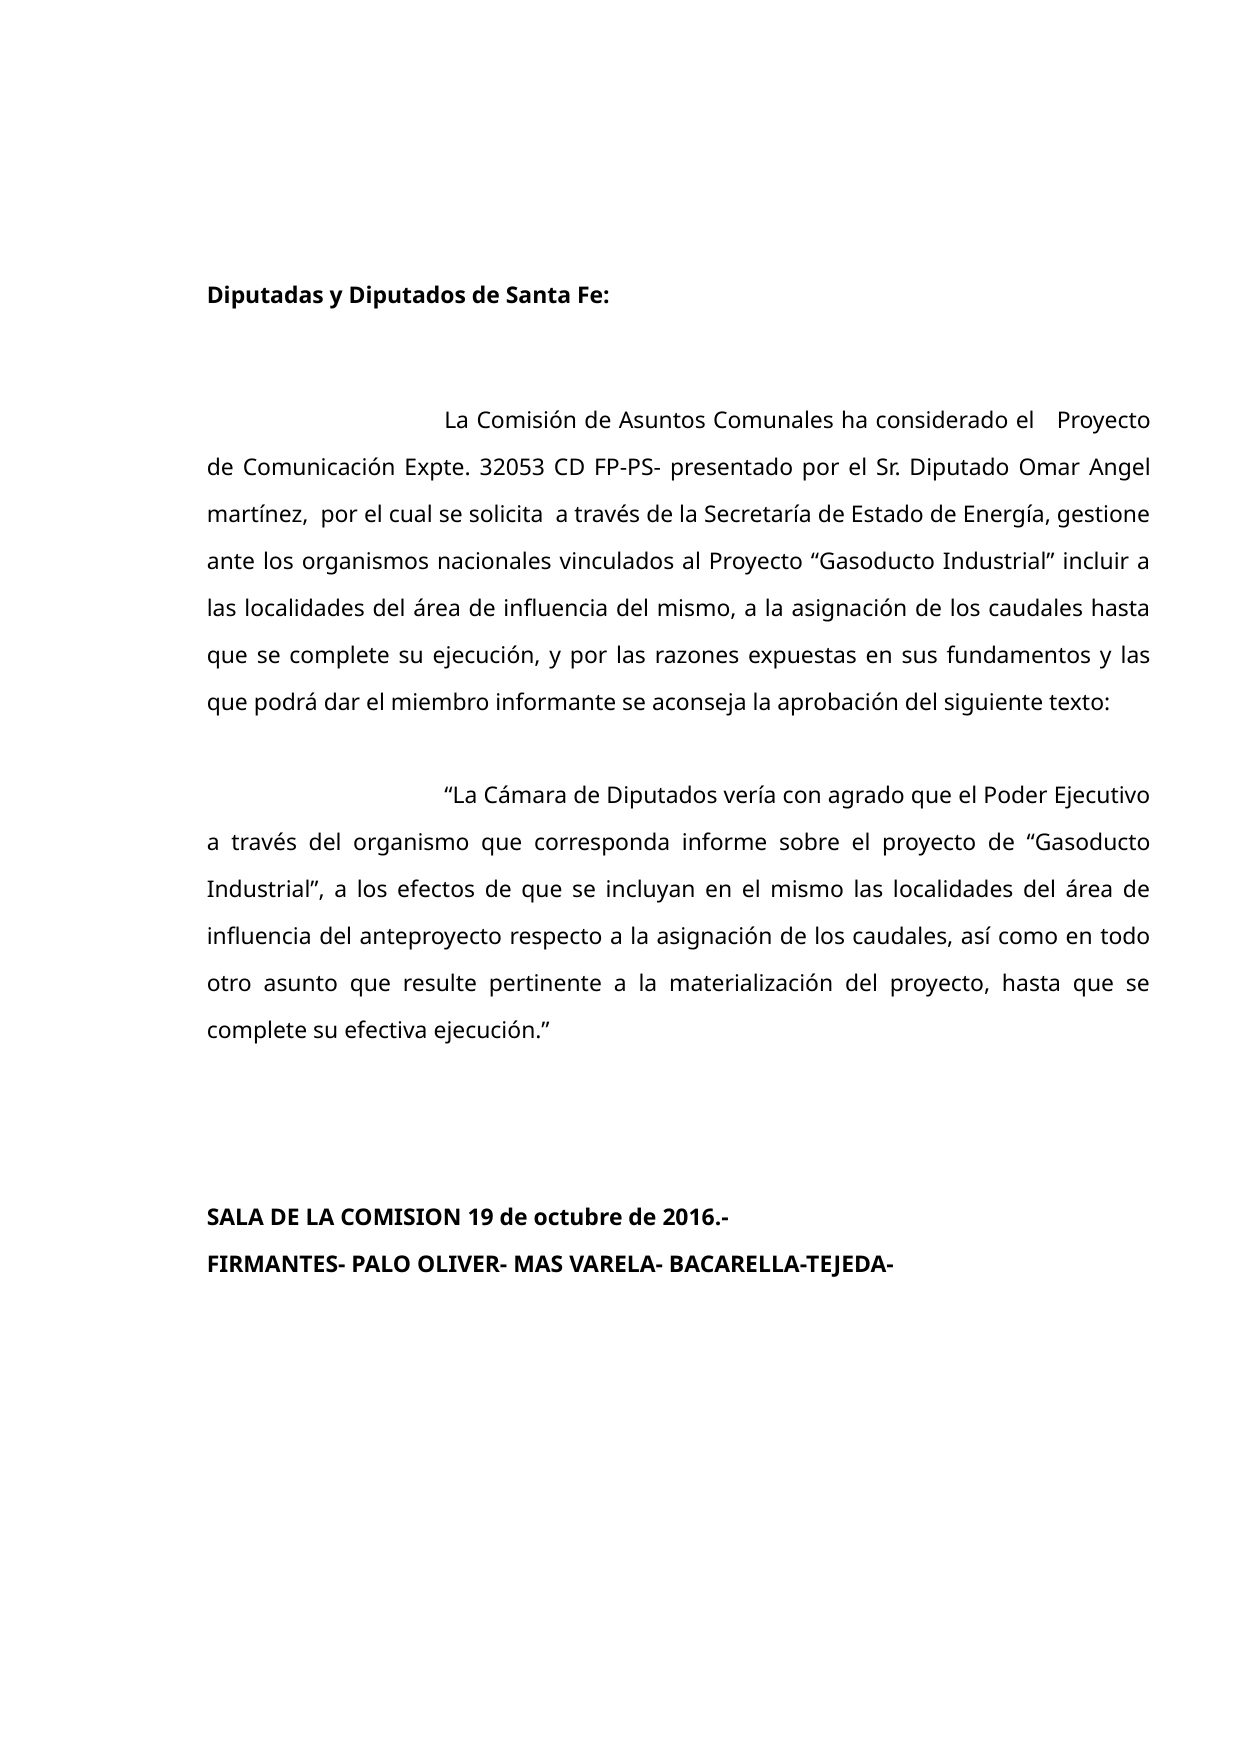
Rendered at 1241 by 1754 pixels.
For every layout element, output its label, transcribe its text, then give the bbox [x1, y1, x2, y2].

text FIRMANTES- PALO OLIVER- MAS VARELA- BACARELLA-TEJEDA- [207, 1248, 1152, 1279]
text “La Cámara de Diputados vería con agrado que el Poder Ejecutivo a través del organismo que corresponda informe sobre el proyecto de “Gasoducto Industrial”, a los efectos de que se incluyan en el mismo las localidades del área de influencia del anteproyecto respecto a la asignación de los caudales, así como en todo otro asunto que resulte pertinente a la materialización del proyecto, hasta que se complete su efectiva ejecución.” [207, 779, 1152, 1045]
text La Comisión de Asuntos Comunales ha considerado el Proyecto de Comunicación Expte. 32053 CD FP-PS- presentado por el Sr. Diputado Omar Angel martínez, por el cual se solicita a través de la Secretaría de Estado de Energía, gestione ante los organismos nacionales vinculados al Proyecto “Gasoducto Industrial” incluir a las localidades del área de influencia del mismo, a la asignación de los caudales hasta que se complete su ejecución, y por las razones expuestas en sus fundamentos y las que podrá dar el miembro informante se aconseja la aprobación del siguiente texto: [207, 404, 1152, 717]
text Diputadas y Diputados de Santa Fe: [207, 248, 1152, 311]
text SALA DE LA COMISION 19 de octubre de 2016.- [207, 1201, 1152, 1232]
